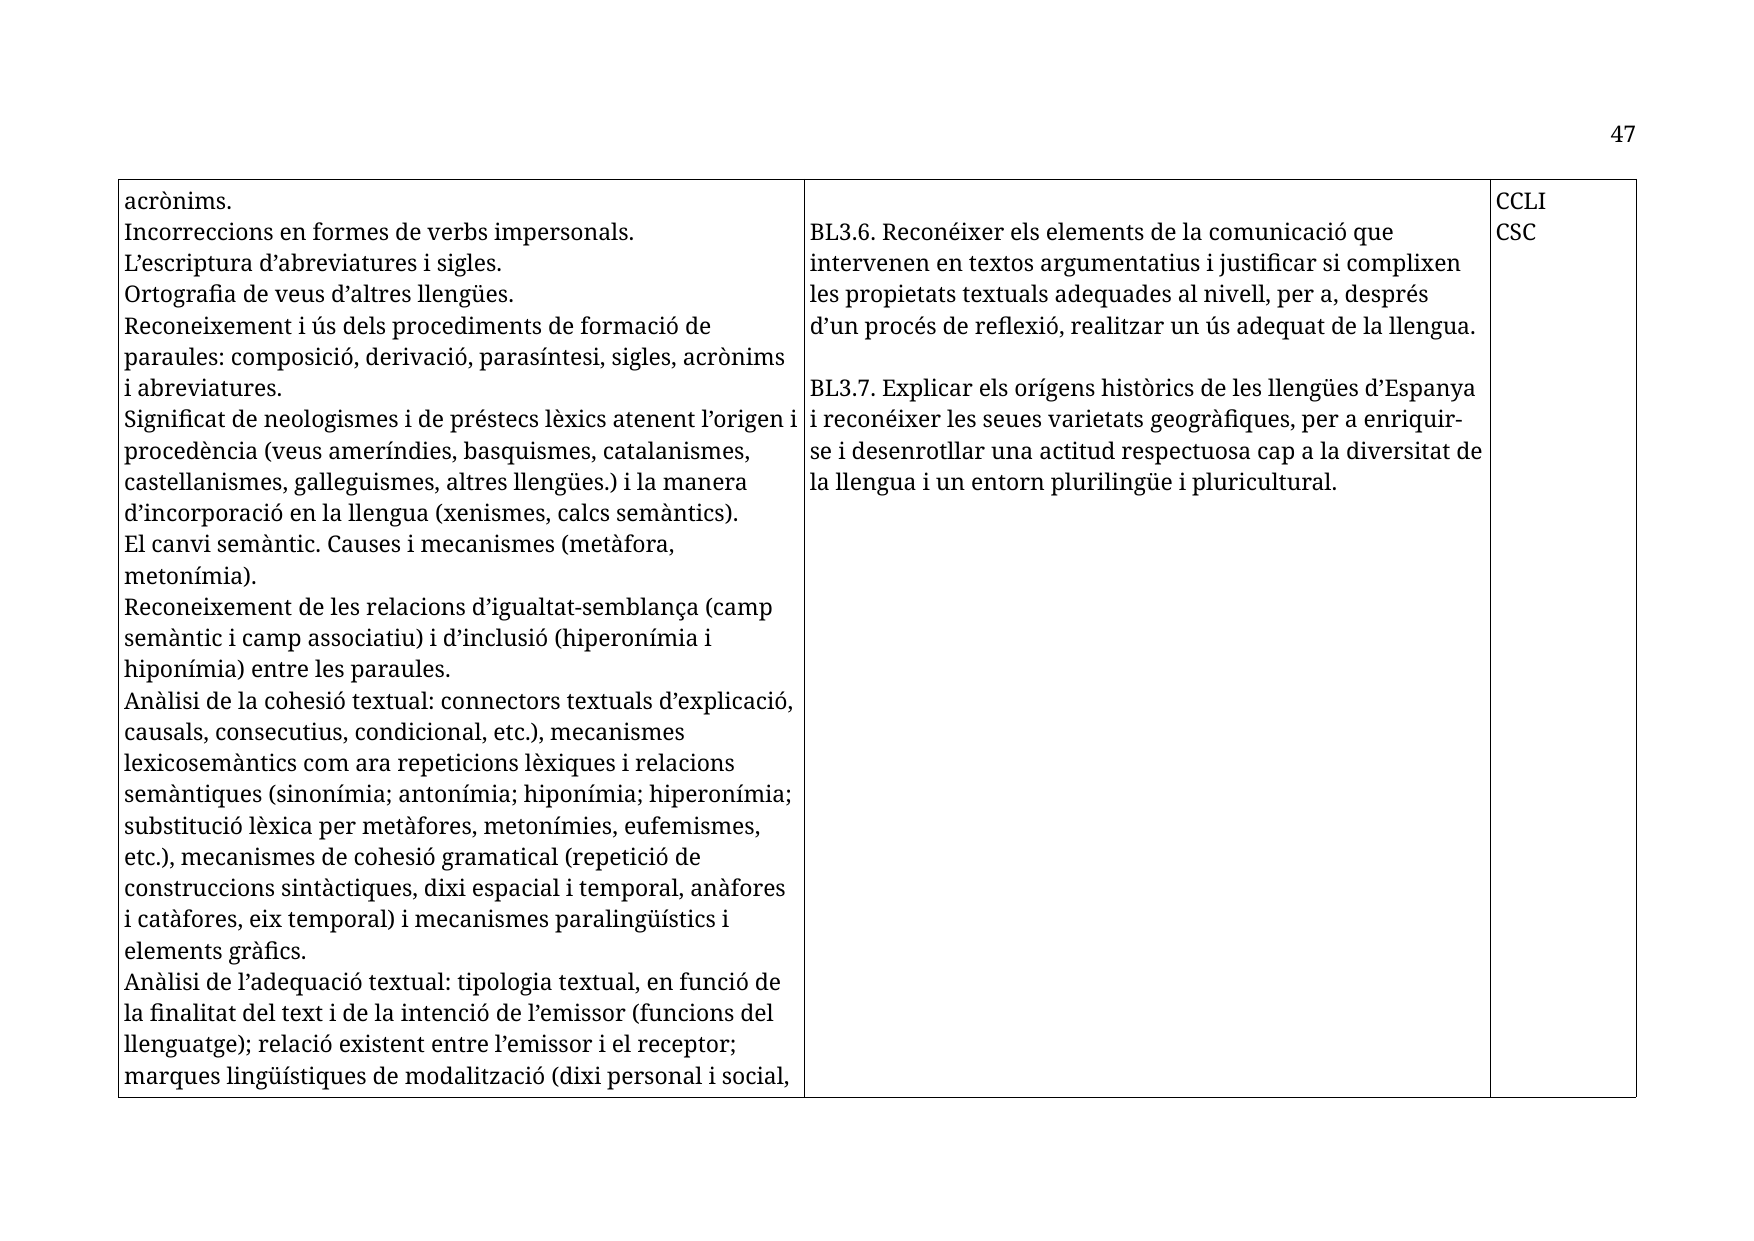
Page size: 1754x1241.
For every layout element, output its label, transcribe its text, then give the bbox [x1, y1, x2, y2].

table_cell BL3.6. Reconéixer els elements de la comunicació que intervenen en textos argumentatius i justificar si complixen les propietats textuals adequades al nivell, per a, després d’un procés de reflexió, realitzar un ús adequat de la llengua. BL3.7. Explicar els orígens històrics de les llengües d’Espanya i reconéixer les seues varietats geogràfiques, per a enriquir-se i desenrotllar una actitud respectuosa cap a la diversitat de la llengua i un entorn plurilingüe i pluricultural. [805, 180, 1490, 1097]
table_cell acrònims. Incorreccions en formes de verbs impersonals. L’escriptura d’abreviatures i sigles. Ortografia de veus d’altres llengües. Reconeixement i ús dels procediments de formació de paraules: composició, derivació, parasíntesi, sigles, acrònims i abreviatures. Significat de neologismes i de préstecs lèxics atenent l’origen i procedència (veus ameríndies, basquismes, catalanismes, castellanismes, galleguismes, altres llengües.) i la manera d’incorporació en la llengua (xenismes, calcs semàntics). El canvi semàntic. Causes i mecanismes (metàfora, metonímia). Reconeixement de les relacions d’igualtat-semblança (camp semàntic i camp associatiu) i d’inclusió (hiperonímia i hiponímia) entre les paraules. Anàlisi de la cohesió textual: connectors textuals d’explicació, causals, consecutius, condicional, etc.), mecanismes lexicosemàntics com ara repeticions lèxiques i relacions semàntiques (sinonímia; antonímia; hiponímia; hiperonímia; substitució lèxica per metàfores, metonímies, eufemismes, etc.), mecanismes de cohesió gramatical (repetició de construccions sintàctiques, dixi espacial i temporal, anàfores i catàfores, eix temporal) i mecanismes paralingüístics i elements gràfics. Anàlisi de l’adequació textual: tipologia textual, en funció de la finalitat del text i de la intenció de l’emissor (funcions del llenguatge); relació existent entre l’emissor i el receptor; marques lingüístiques de modalització (dixi personal i social, [119, 180, 804, 1097]
table_cell CCLI CSC [1491, 180, 1636, 1097]
